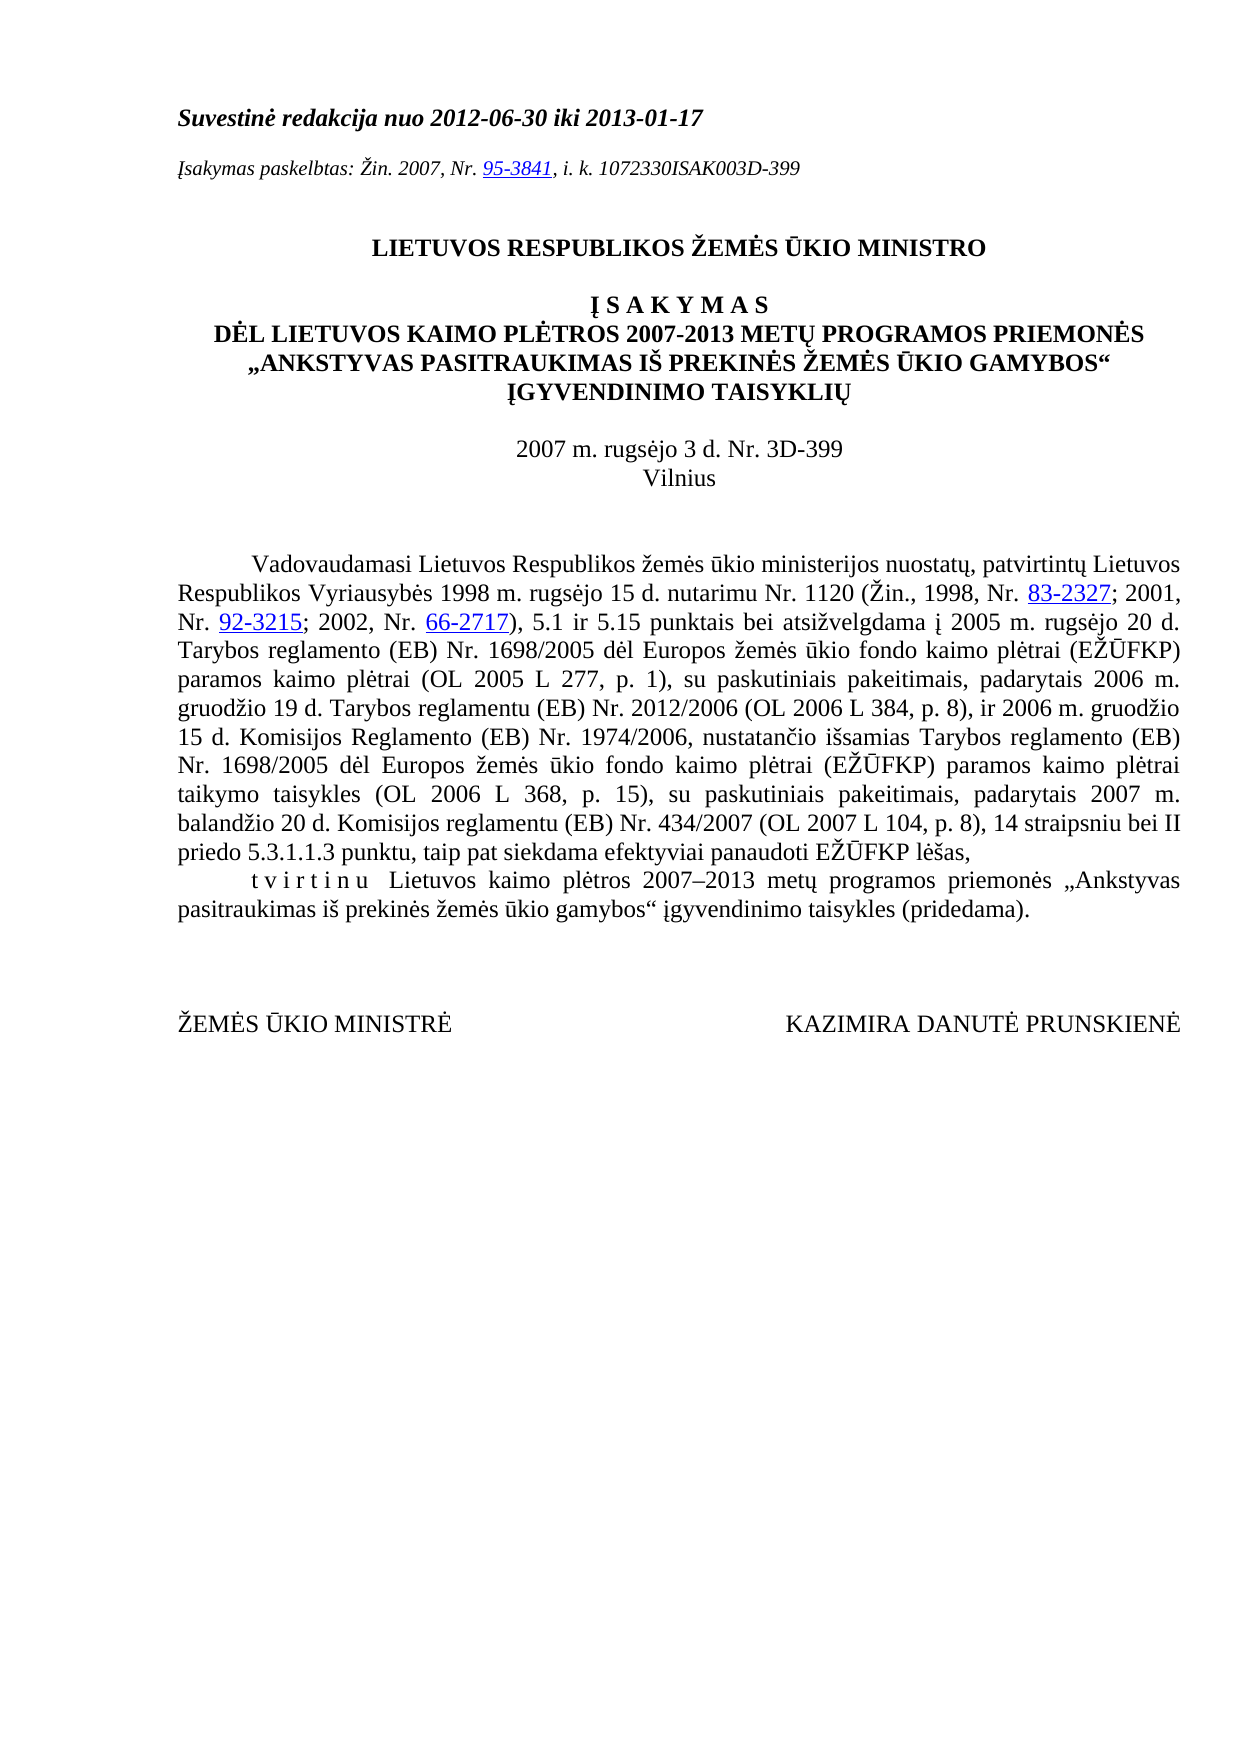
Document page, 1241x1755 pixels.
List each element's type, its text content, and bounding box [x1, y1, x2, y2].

text ŽEMĖS ŪKIO MINISTRĖ KAZIMIRA DANUTĖ PRUNSKIENĖ [177, 1009, 1181, 1038]
text tvirtinu Lietuvos kaimo plėtros 2007–2013 metų programos priemonės „Ankstyvas pasitraukimas iš prekinės žemės ūkio gamybos“ įgyvendinimo taisykles (pridedama). [177, 866, 1181, 923]
text Vilnius [177, 463, 1181, 492]
text 2007 m. rugsėjo 3 d. Nr. 3D-399 [177, 434, 1181, 463]
text Suvestinė redakcija nuo 2012-06-30 iki 2013-01-17 [177, 103, 1181, 132]
text DĖL LIETUVOS KAIMO PLĖTROS 2007-2013 METŲ PROGRAMOS PRIEMONĖS „ANKSTYVAS PASITRAUKIMAS IŠ PREKINĖS ŽEMĖS ŪKIO GAMYBOS“ ĮGYVENDINIMO TAISYKLIŲ [177, 319, 1181, 406]
text Į S A K Y M A S [177, 291, 1181, 319]
text Vadovaudamasi Lietuvos Respublikos žemės ūkio ministerijos nuostatų, patvirtintų Lietuvos Respublikos Vyriausybės 1998 m. rugsėjo 15 d. nutarimu Nr. 1120 (Žin., 1998, Nr. 83-2327; 2001, Nr. 92-3215; 2002, Nr. 66-2717), 5.1 ir 5.15 punktais bei atsižvelgdama į 2005 m. rugsėjo 20 d. Tarybos reglamento (EB) Nr. 1698/2005 dėl Europos žemės ūkio fondo kaimo plėtrai (EŽŪFKP) paramos kaimo plėtrai (OL 2005 L 277, p. 1), su paskutiniais pakeitimais, padarytais 2006 m. gruodžio 19 d. Tarybos reglamentu (EB) Nr. 2012/2006 (OL 2006 L 384, p. 8), ir 2006 m. gruodžio 15 d. Komisijos Reglamento (EB) Nr. 1974/2006, nustatančio išsamias Tarybos reglamento (EB) Nr. 1698/2005 dėl Europos žemės ūkio fondo kaimo plėtrai (EŽŪFKP) paramos kaimo plėtrai taikymo taisykles (OL 2006 L 368, p. 15), su paskutiniais pakeitimais, padarytais 2007 m. balandžio 20 d. Komisijos reglamentu (EB) Nr. 434/2007 (OL 2007 L 104, p. 8), 14 straipsniu bei II priedo 5.3.1.1.3 punktu, taip pat siekdama efektyviai panaudoti EŽŪFKP lėšas, [177, 549, 1181, 866]
text LIETUVOS RESPUBLIKOS ŽEMĖS ŪKIO MINISTRO [177, 233, 1181, 262]
text Įsakymas paskelbtas: Žin. 2007, Nr. 95-3841, i. k. 1072330ISAK003D-399 [177, 156, 1181, 180]
